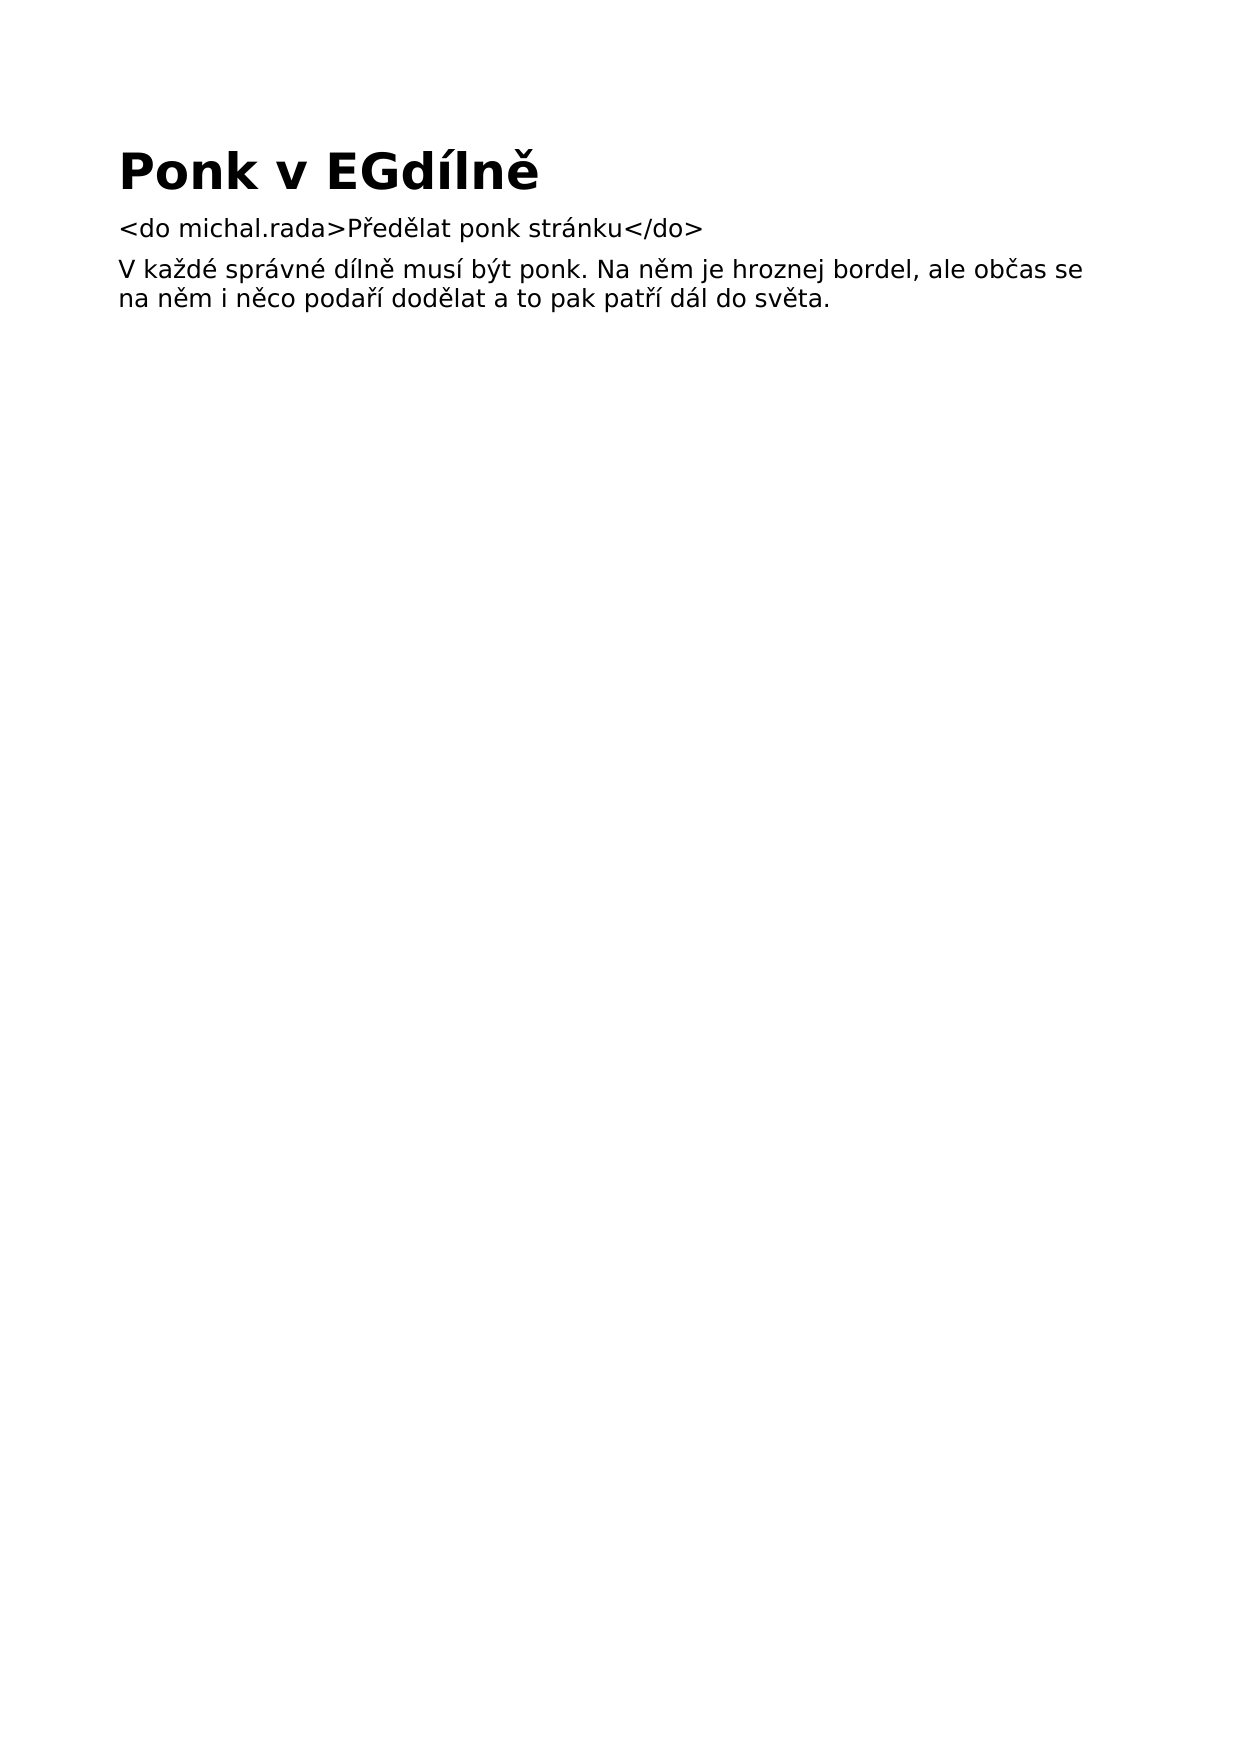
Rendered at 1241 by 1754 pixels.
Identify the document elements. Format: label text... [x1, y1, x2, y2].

text <do michal.rada>Předělat ponk stránku</do> [118, 214, 1122, 243]
subtitle Ponk v EGdílně [118, 143, 1122, 201]
text V každé správné dílně musí být ponk. Na něm je hroznej bordel, ale občas se na něm i něco podaří dodělat a to pak patří dál do světa. [118, 256, 1122, 314]
